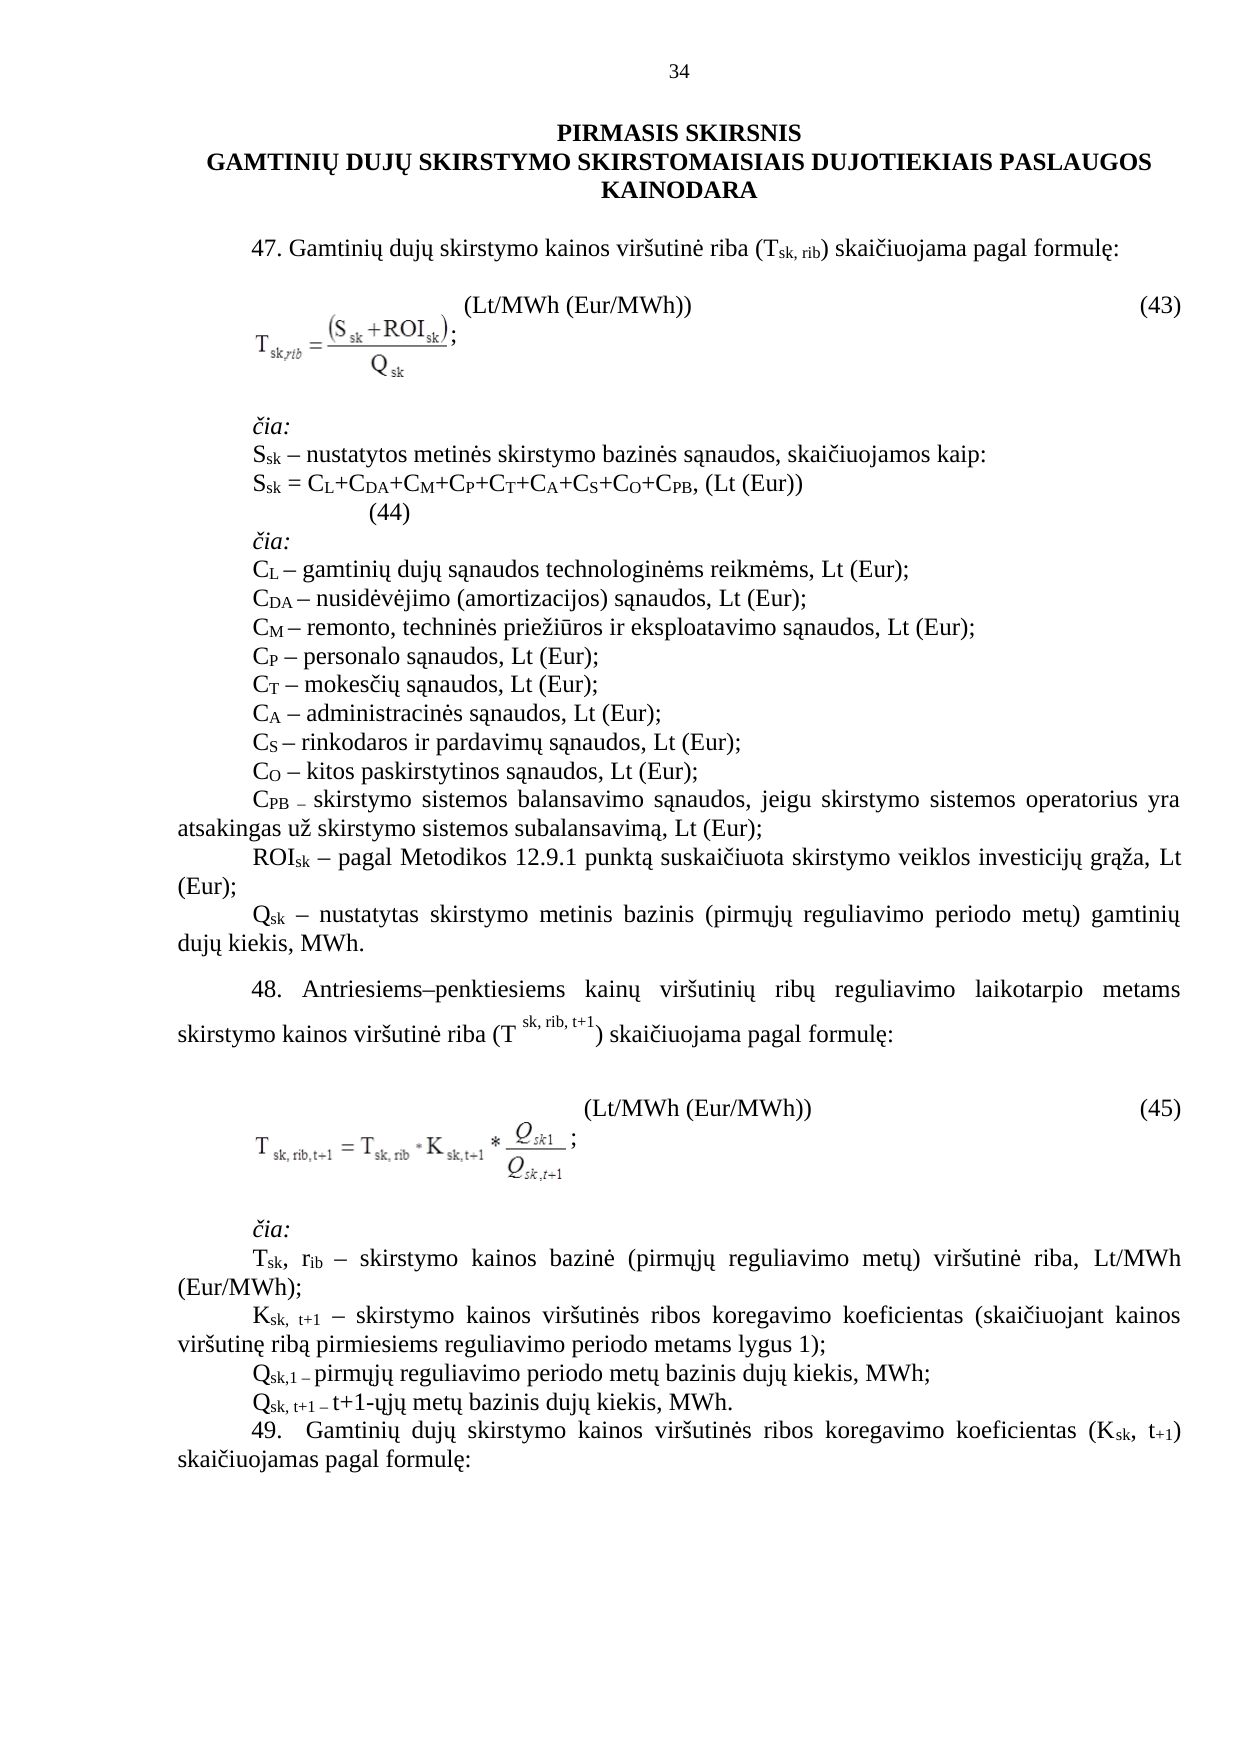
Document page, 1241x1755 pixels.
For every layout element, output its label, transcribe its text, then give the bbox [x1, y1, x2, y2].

text 49. Gamtinių dujų skirstymo kainos viršutinės ribos koregavimo koeficientas (Ksk, t+1) skaičiuojamas pagal formulę: [177, 1416, 1181, 1473]
text ; (Lt/MWh (Eur/MWh)) (45) [177, 1093, 1181, 1186]
text GAMTINIŲ DUJŲ SKIRSTYMO SKIRSTOMAISIAIS DUJOTIEKIAIS PASLAUGOS KAINODARA [177, 147, 1181, 204]
text čia: [177, 526, 1181, 554]
text čia: [177, 411, 1181, 439]
text CDA – nusidėvėjimo (amortizacijos) sąnaudos, Lt (Eur); [177, 583, 1181, 612]
text Ksk, t+1 – skirstymo kainos viršutinės ribos koregavimo koeficientas (skaičiuojant kainos viršutinę ribą pirmiesiems reguliavimo periodo metams lygus 1); [177, 1301, 1181, 1358]
text CS – rinkodaros ir pardavimų sąnaudos, Lt (Eur); [177, 727, 1181, 756]
text Qsk – nustatytas skirstymo metinis bazinis (pirmųjų reguliavimo periodo metų) gamtinių dujų kiekis, MWh. [177, 899, 1181, 957]
text Qsk, t+1 – t+1-ųjų metų bazinis dujų kiekis, MWh. [177, 1387, 1181, 1416]
text Ssk = CL+CDA+CM+CP+CT+CA+CS+CO+CPB, (Lt (Eur)) (44) [177, 468, 1181, 526]
text CA – administracinės sąnaudos, Lt (Eur); [177, 698, 1181, 727]
text CM – remonto, techninės priežiūros ir eksploatavimo sąnaudos, Lt (Eur); [177, 612, 1181, 641]
text CL – gamtinių dujų sąnaudos technologinėms reikmėms, Lt (Eur); [177, 554, 1181, 583]
text PIRMASIS SKIRSNIS [177, 118, 1181, 147]
text ROIsk – pagal Metodikos 12.9.1 punktą suskaičiuota skirstymo veiklos investicijų grąža, Lt (Eur); [177, 842, 1181, 899]
text čia: [177, 1214, 1181, 1243]
text ; (Lt/MWh (Eur/MWh)) (43) [177, 291, 1181, 382]
text CPB – skirstymo sistemos balansavimo sąnaudos, jeigu skirstymo sistemos operatorius yra atsakingas už skirstymo sistemos subalansavimą, Lt (Eur); [177, 784, 1181, 842]
text CO – kitos paskirstytinos sąnaudos, Lt (Eur); [177, 756, 1181, 784]
text 47. Gamtinių dujų skirstymo kainos viršutinė riba (Tsk, rib) skaičiuojama pagal formulę: [177, 233, 1181, 262]
text Ssk – nustatytos metinės skirstymo bazinės sąnaudos, skaičiuojamos kaip: [177, 439, 1181, 468]
text 48. Antriesiems–penktiesiems kainų viršutinių ribų reguliavimo laikotarpio metams skirstymo kainos viršutinė riba (T sk, rib, t+1) skaičiuojama pagal formulę: [177, 957, 1181, 1048]
text CP – personalo sąnaudos, Lt (Eur); [177, 641, 1181, 669]
text CT – mokesčių sąnaudos, Lt (Eur); [177, 669, 1181, 698]
text Tsk, rib – skirstymo kainos bazinė (pirmųjų reguliavimo metų) viršutinė riba, Lt/MWh (Eur/MWh); [177, 1243, 1181, 1301]
text Qsk,1 – pirmųjų reguliavimo periodo metų bazinis dujų kiekis, MWh; [177, 1358, 1181, 1387]
